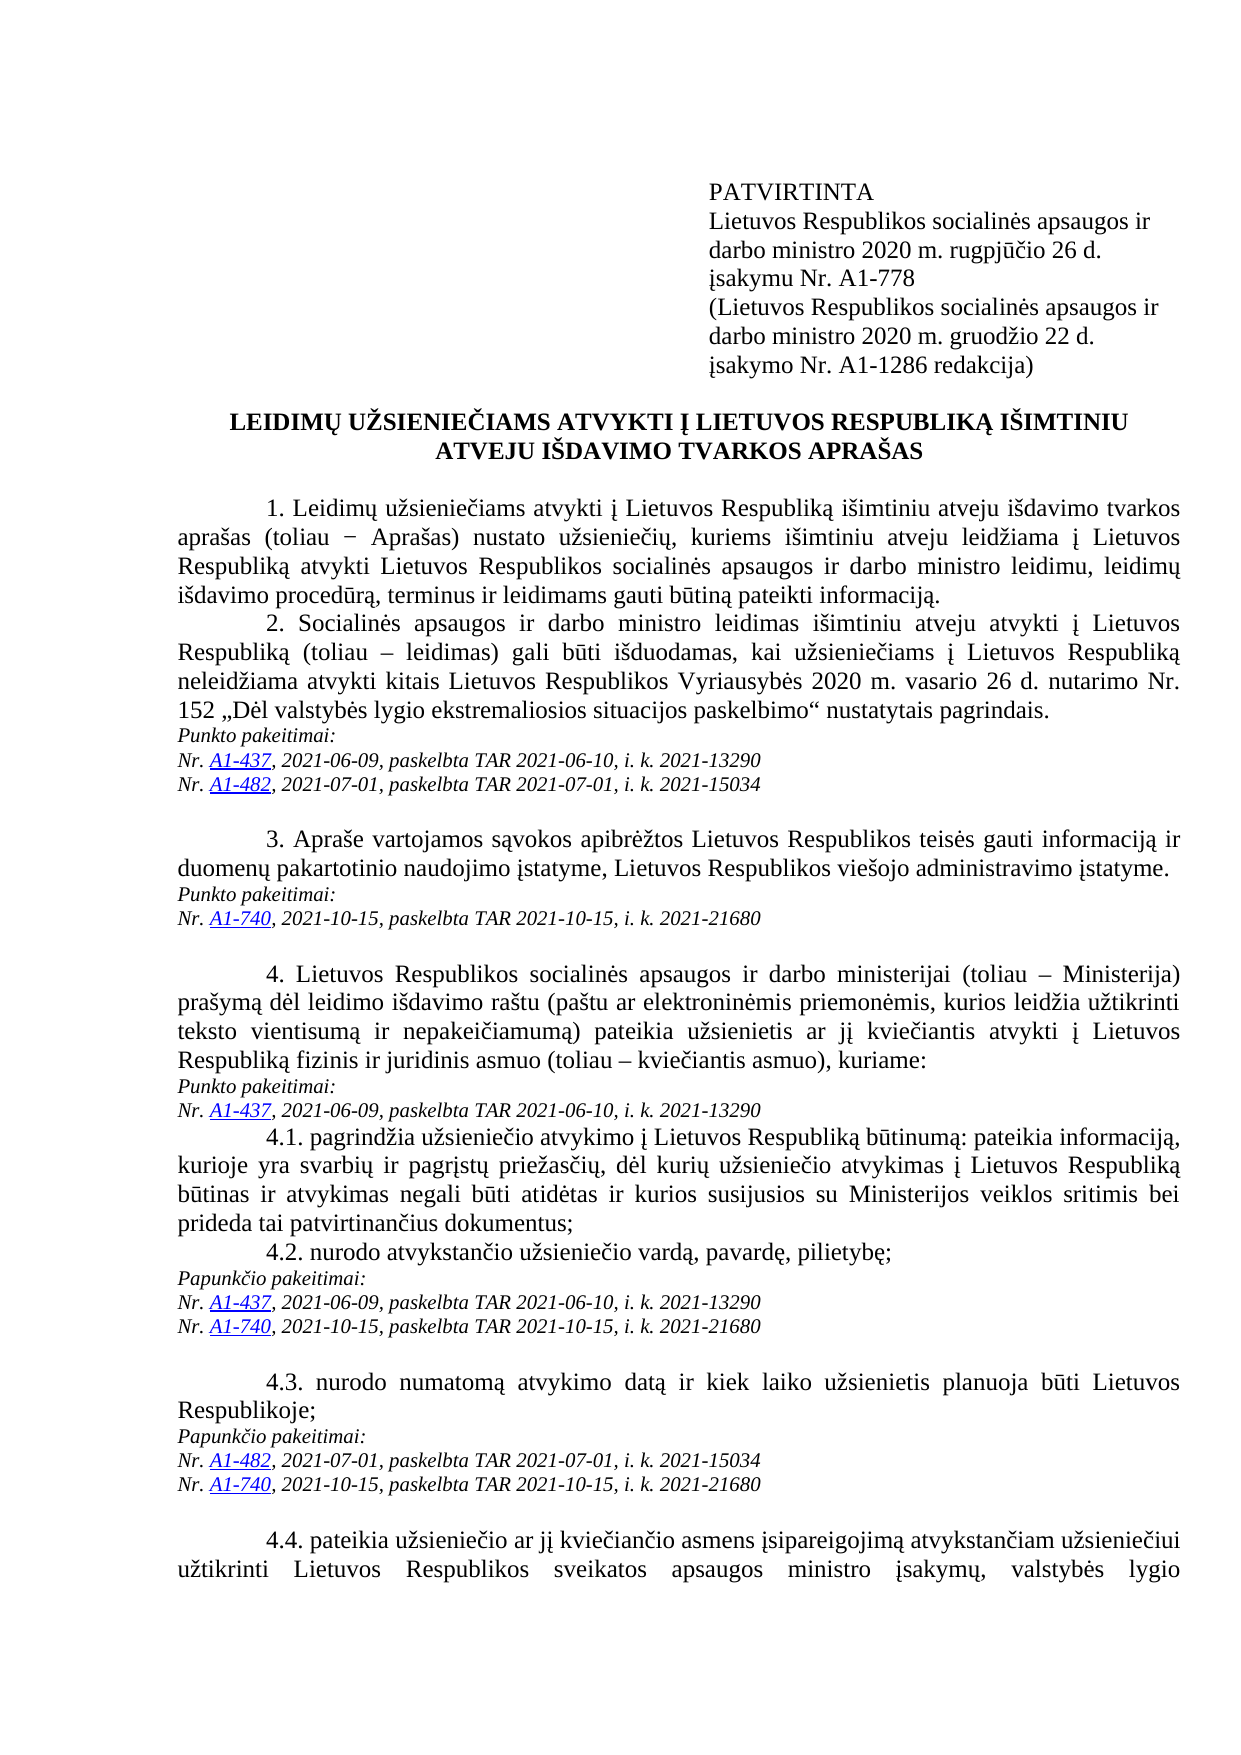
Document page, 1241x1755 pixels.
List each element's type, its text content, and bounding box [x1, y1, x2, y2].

text 4.4. pateikia užsieniečio ar jį kviečiančio asmens įsipareigojimą atvykstančiam užsieniečiui užtikrinti Lietuvos Respublikos sveikatos apsaugos ministro įsakymų, valstybės lygio [177, 1525, 1181, 1582]
text Nr. A1-740, 2021-10-15, paskelbta TAR 2021-10-15, i. k. 2021-21680 [177, 906, 1181, 930]
text 3. Apraše vartojamos sąvokos apibrėžtos Lietuvos Respublikos teisės gauti informaciją ir duomenų pakartotinio naudojimo įstatyme, Lietuvos Respublikos viešojo administravimo įstatyme. [177, 824, 1181, 882]
text 4. Lietuvos Respublikos socialinės apsaugos ir darbo ministerijai (toliau – Ministerija) prašymą dėl leidimo išdavimo raštu (paštu ar elektroninėmis priemonėmis, kurios leidžia užtikrinti teksto vientisumą ir nepakeičiamumą) pateikia užsienietis ar jį kviečiantis atvykti į Lietuvos Respubliką fizinis ir juridinis asmuo (toliau – kviečiantis asmuo), kuriame: [177, 959, 1181, 1074]
text 2. Socialinės apsaugos ir darbo ministro leidimas išimtiniu atveju atvykti į Lietuvos Respubliką (toliau – leidimas) gali būti išduodamas, kai užsieniečiams į Lietuvos Respubliką neleidžiama atvykti kitais Lietuvos Respublikos Vyriausybės 2020 m. vasario 26 d. nutarimo Nr. 152 „Dėl valstybės lygio ekstremaliosios situacijos paskelbimo“ nustatytais pagrindais. [177, 608, 1181, 723]
text PATVIRTINTA [709, 177, 1181, 206]
text 4.2. nurodo atvykstančio užsieniečio vardą, pavardę, pilietybę; [177, 1237, 1181, 1266]
text Nr. A1-437, 2021-06-09, paskelbta TAR 2021-06-10, i. k. 2021-13290 [177, 1290, 1181, 1314]
text Nr. A1-740, 2021-10-15, paskelbta TAR 2021-10-15, i. k. 2021-21680 [177, 1314, 1181, 1338]
text įsakymu Nr. A1-778 [709, 263, 1181, 292]
text Nr. A1-740, 2021-10-15, paskelbta TAR 2021-10-15, i. k. 2021-21680 [177, 1472, 1181, 1496]
text 4.1. pagrindžia užsieniečio atvykimo į Lietuvos Respubliką būtinumą: pateikia informaciją, kurioje yra svarbių ir pagrįstų priežasčių, dėl kurių užsieniečio atvykimas į Lietuvos Respubliką būtinas ir atvykimas negali būti atidėtas ir kurios susijusios su Ministerijos veiklos sritimis bei prideda tai patvirtinančius dokumentus; [177, 1122, 1181, 1237]
text Papunkčio pakeitimai: [177, 1266, 1181, 1290]
text Nr. A1-437, 2021-06-09, paskelbta TAR 2021-06-10, i. k. 2021-13290 [177, 1098, 1181, 1122]
text Punkto pakeitimai: [177, 1074, 1181, 1098]
text LEIDIMŲ UŽSIENIEČIAMS ATVYKTI Į LIETUVOS RESPUBLIKĄ IŠIMTINIU ATVEJU IŠDAVIMO TVARKOS APRAŠAS [177, 407, 1181, 465]
text (Lietuvos Respublikos socialinės apsaugos ir [709, 292, 1181, 321]
text Nr. A1-482, 2021-07-01, paskelbta TAR 2021-07-01, i. k. 2021-15034 [177, 1448, 1181, 1472]
text Nr. A1-482, 2021-07-01, paskelbta TAR 2021-07-01, i. k. 2021-15034 [177, 772, 1181, 796]
text Nr. A1-437, 2021-06-09, paskelbta TAR 2021-06-10, i. k. 2021-13290 [177, 747, 1181, 772]
text įsakymo Nr. A1-1286 redakcija) [709, 350, 1181, 378]
text Punkto pakeitimai: [177, 723, 1181, 747]
text 4.3. nurodo numatomą atvykimo datą ir kiek laiko užsienietis planuoja būti Lietuvos Respublikoje; [177, 1367, 1181, 1424]
text Punkto pakeitimai: [177, 882, 1181, 906]
text Lietuvos Respublikos socialinės apsaugos ir [709, 206, 1181, 235]
text Papunkčio pakeitimai: [177, 1424, 1181, 1448]
text 1. Leidimų užsieniečiams atvykti į Lietuvos Respubliką išimtiniu atveju išdavimo tvarkos aprašas (toliau − Aprašas) nustato užsieniečių, kuriems išimtiniu atveju leidžiama į Lietuvos Respubliką atvykti Lietuvos Respublikos socialinės apsaugos ir darbo ministro leidimu, leidimų išdavimo procedūrą, terminus ir leidimams gauti būtiną pateikti informaciją. [177, 493, 1181, 608]
text darbo ministro 2020 m. rugpjūčio 26 d. [709, 235, 1181, 263]
text darbo ministro 2020 m. gruodžio 22 d. [709, 321, 1181, 350]
